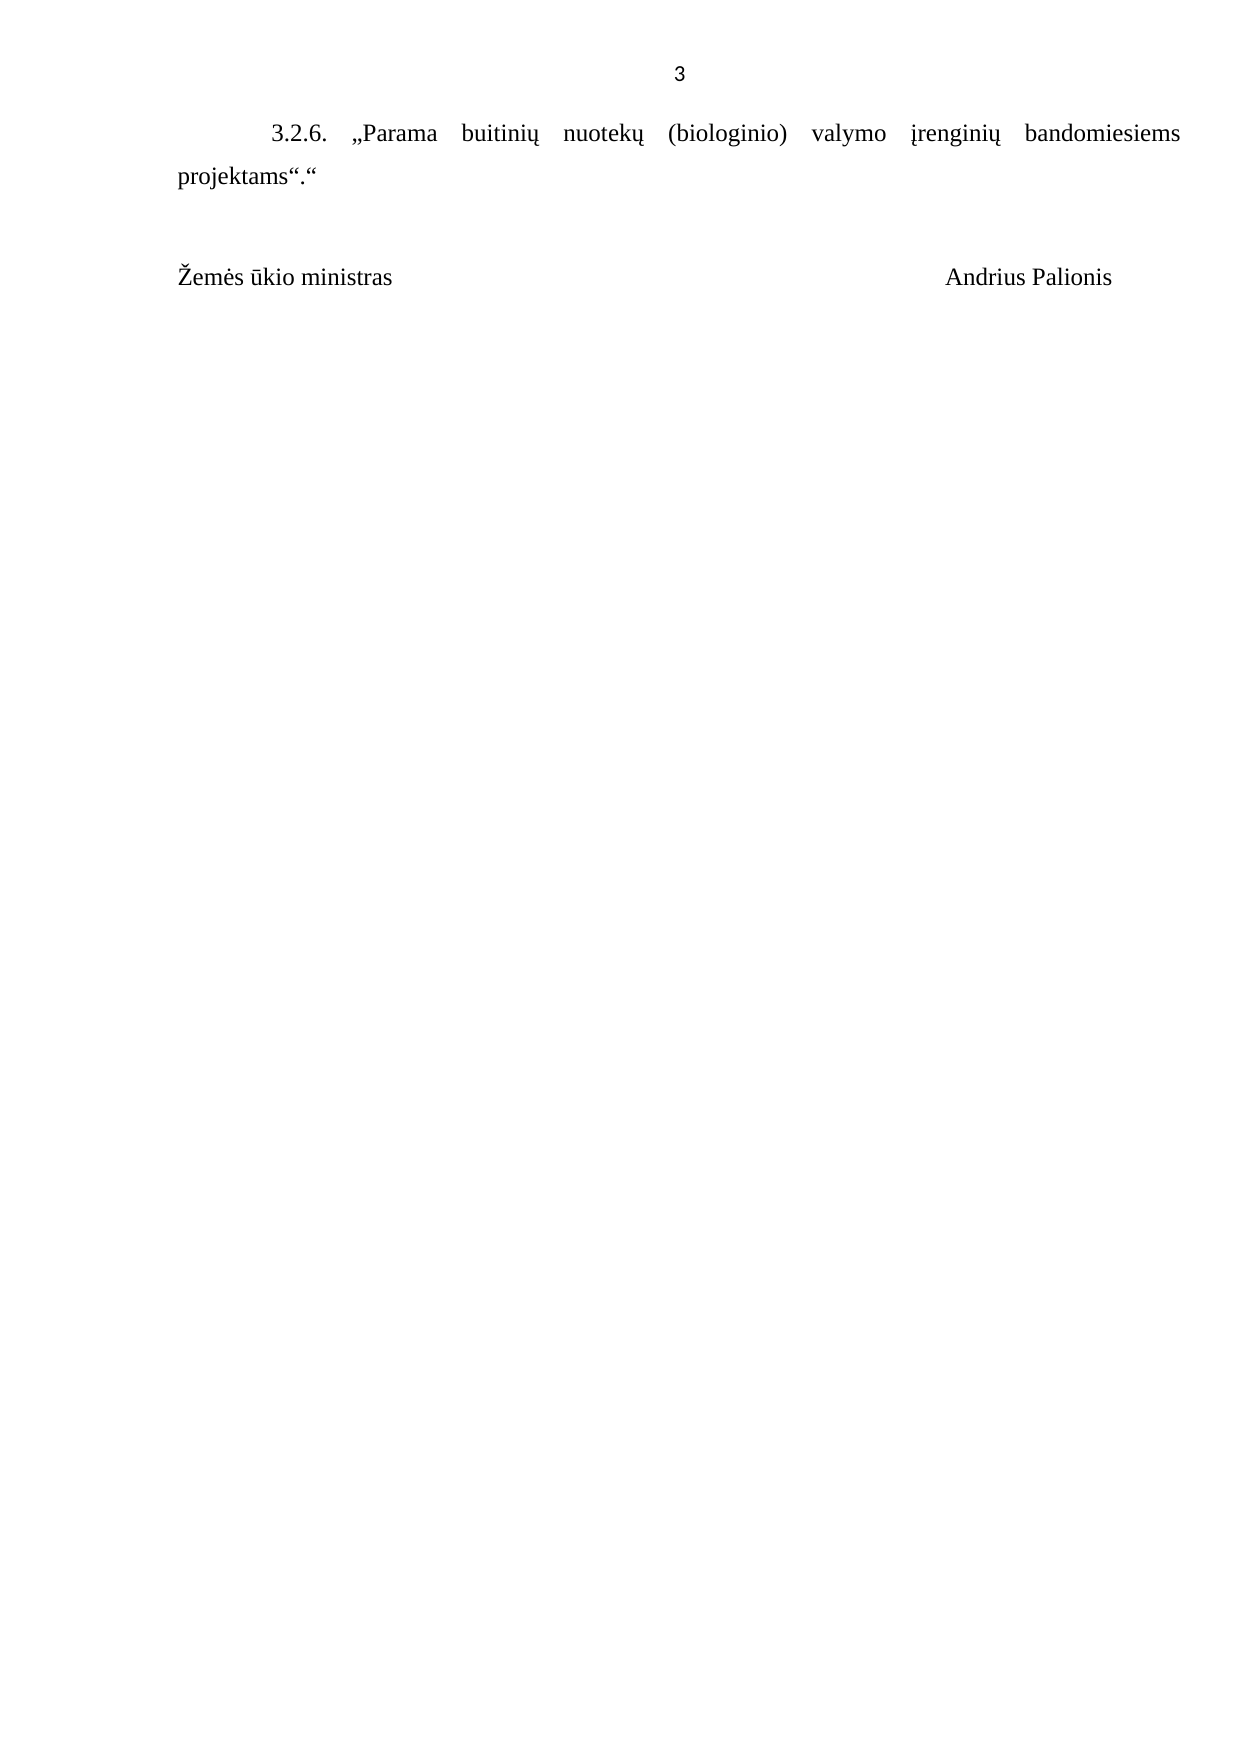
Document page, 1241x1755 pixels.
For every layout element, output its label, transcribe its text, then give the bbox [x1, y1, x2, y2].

text 3.2.6. „Parama buitinių nuotekų (biologinio) valymo įrenginių bandomiesiems projektams“.“ [177, 118, 1181, 190]
text Žemės ūkio ministras Andrius Palionis [177, 262, 1181, 291]
